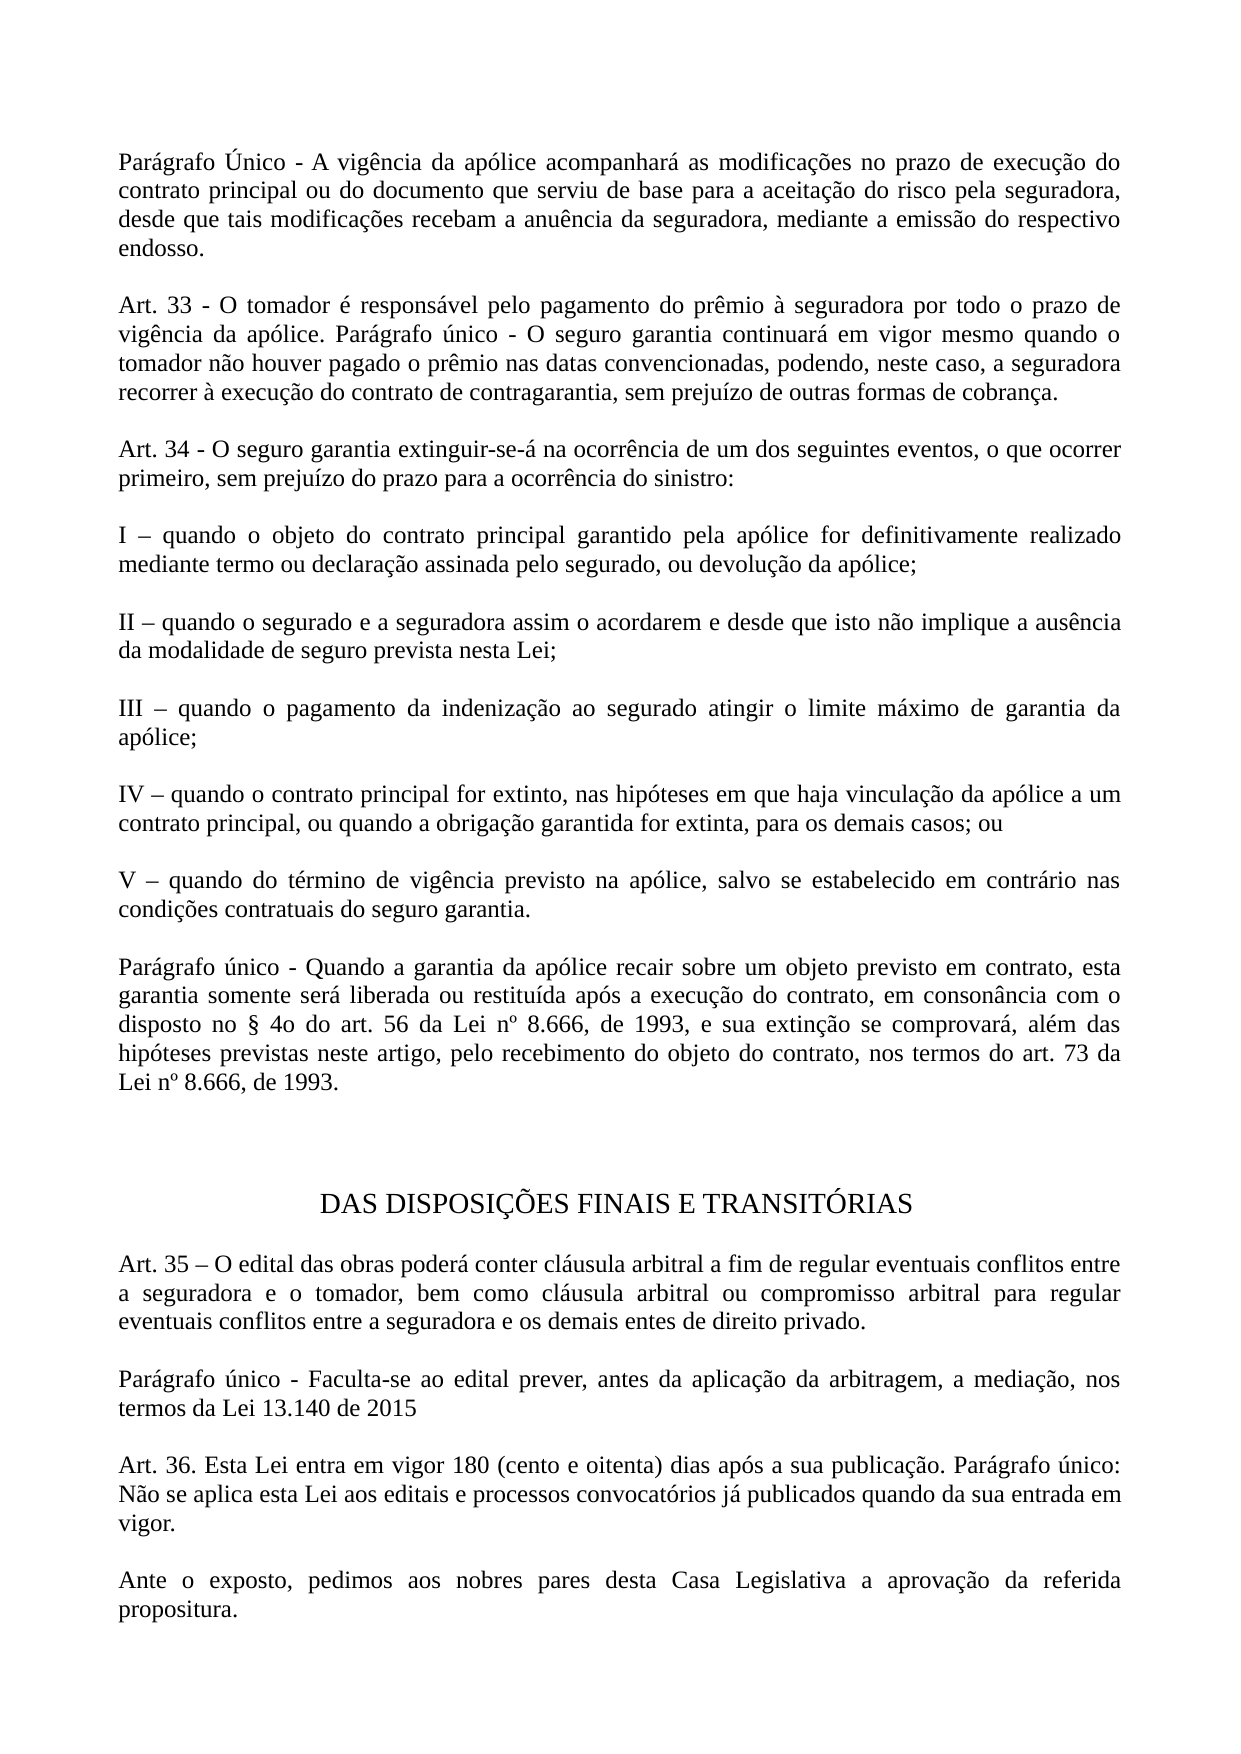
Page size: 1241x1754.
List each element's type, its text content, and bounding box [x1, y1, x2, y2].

text II – quando o segurado e a seguradora assim o acordarem e desde que isto não implique a ausência da modalidade de seguro prevista nesta Lei; [118, 607, 1122, 664]
text Parágrafo único - Faculta-se ao edital prever, antes da aplicação da arbitragem, a mediação, nos termos da Lei 13.140 de 2015 [118, 1364, 1122, 1421]
text Art. 33 - O tomador é responsável pelo pagamento do prêmio à seguradora por todo o prazo de vigência da apólice. Parágrafo único - O seguro garantia continuará em vigor mesmo quando o tomador não houver pagado o prêmio nas datas convencionadas, podendo, neste caso, a seguradora recorrer à execução do contrato de contragarantia, sem prejuízo de outras formas de cobrança. [118, 291, 1122, 406]
text Parágrafo Único - A vigência da apólice acompanhará as modificações no prazo de execução do contrato principal ou do documento que serviu de base para a aceitação do risco pela seguradora, desde que tais modificações recebam a anuência da seguradora, mediante a emissão do respectivo endosso. [118, 147, 1122, 262]
text I – quando o objeto do contrato principal garantido pela apólice for definitivamente realizado mediante termo ou declaração assinada pelo segurado, ou devolução da apólice; [118, 521, 1122, 578]
text V – quando do término de vigência previsto na apólice, salvo se estabelecido em contrário nas condições contratuais do seguro garantia. [118, 866, 1122, 923]
text Art. 35 – O edital das obras poderá conter cláusula arbitral a fim de regular eventuais conflitos entre a seguradora e o tomador, bem como cláusula arbitral ou compromisso arbitral para regular eventuais conflitos entre a seguradora e os demais entes de direito privado. [118, 1249, 1122, 1335]
text DAS DISPOSIÇÕES FINAIS E TRANSITÓRIAS [118, 1187, 1122, 1220]
text Ante o exposto, pedimos aos nobres pares desta Casa Legislativa a aprovação da referida propositura. [118, 1565, 1122, 1623]
text III – quando o pagamento da indenização ao segurado atingir o limite máximo de garantia da apólice; [118, 693, 1122, 751]
text IV – quando o contrato principal for extinto, nas hipóteses em que haja vinculação da apólice a um contrato principal, ou quando a obrigação garantida for extinta, para os demais casos; ou [118, 779, 1122, 837]
text Art. 34 - O seguro garantia extinguir-se-á na ocorrência de um dos seguintes eventos, o que ocorrer primeiro, sem prejuízo do prazo para a ocorrência do sinistro: [118, 434, 1122, 492]
text Parágrafo único - Quando a garantia da apólice recair sobre um objeto previsto em contrato, esta garantia somente será liberada ou restituída após a execução do contrato, em consonância com o disposto no § 4o do art. 56 da Lei nº 8.666, de 1993, e sua extinção se comprovará, além das hipóteses previstas neste artigo, pelo recebimento do objeto do contrato, nos termos do art. 73 da Lei nº 8.666, de 1993. [118, 952, 1122, 1096]
text Art. 36. Esta Lei entra em vigor 180 (cento e oitenta) dias após a sua publicação. Parágrafo único: Não se aplica esta Lei aos editais e processos convocatórios já publicados quando da sua entrada em vigor. [118, 1450, 1122, 1536]
